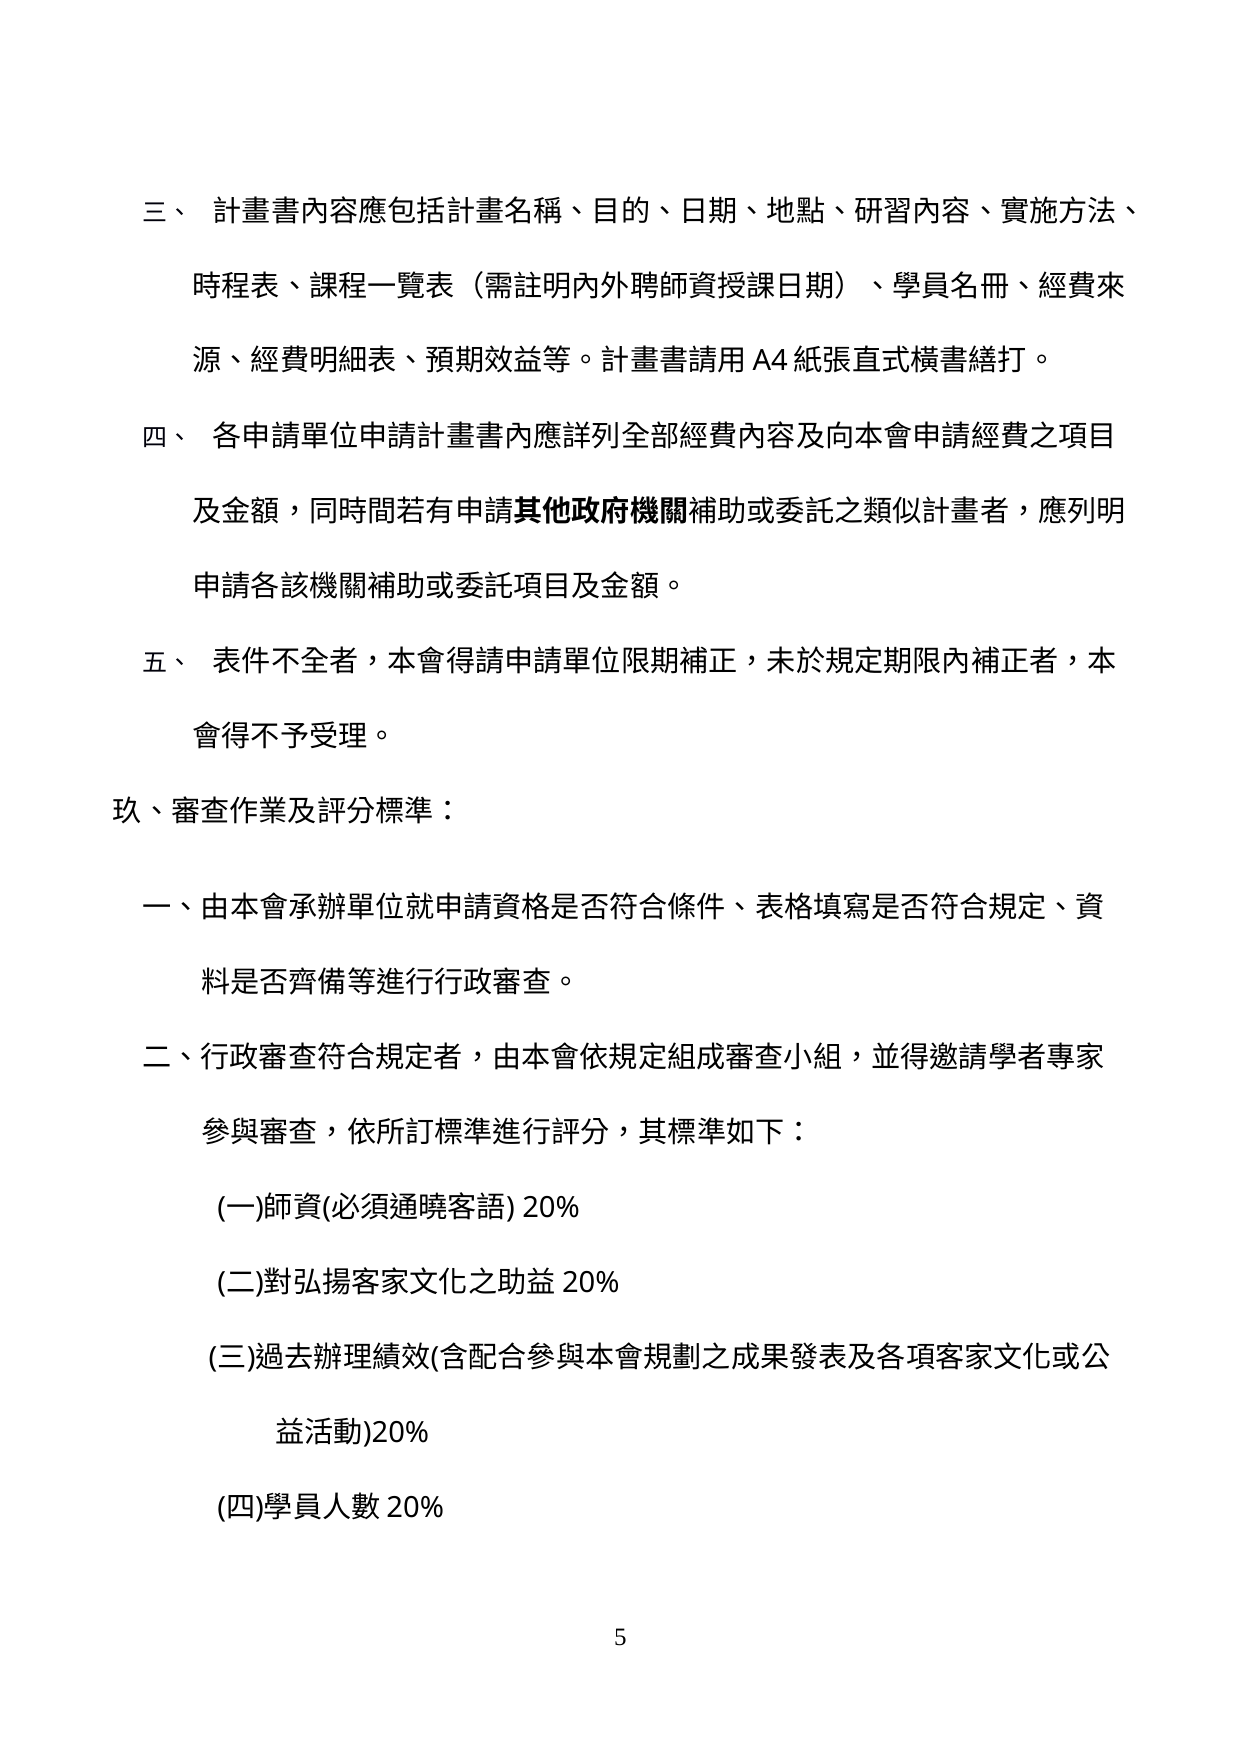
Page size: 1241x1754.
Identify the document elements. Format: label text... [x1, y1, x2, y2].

list 表件不全者，本會得請申請單位限期補正，未於規定期限內補正者，本會得不予受理。 [142, 614, 1128, 764]
list (二)對弘揚客家文化之助益 20% [217, 1236, 1128, 1311]
list 計畫書內容應包括計畫名稱、目的、日期、地點、研習內容、實施方法、時程表、課程一覽表（需註明內外聘師資授課日期）、學員名冊、經費來源、經費明細表、預期效益等。計畫書請用A4紙張直式橫書繕打。 [142, 164, 1128, 389]
text 玖、審查作業及評分標準： [113, 764, 1128, 839]
text 一、由本會承辦單位就申請資格是否符合條件、表格填寫是否符合規定、資料是否齊備等進行行政審查。 [142, 861, 1128, 1011]
text (三)過去辦理績效(含配合參與本會規劃之成果發表及各項客家文化或公益活動)20% [201, 1311, 1128, 1461]
list 各申請單位申請計畫書內應詳列全部經費內容及向本會申請經費之項目及金額，同時間若有申請其他政府機關補助或委託之類似計畫者，應列明申請各該機關補助或委託項目及金額。 [142, 389, 1128, 614]
list (四)學員人數20% [217, 1461, 1128, 1536]
text 二、行政審查符合規定者，由本會依規定組成審查小組，並得邀請學者專家參與審查，依所訂標準進行評分，其標準如下： [142, 1011, 1128, 1161]
list (一)師資(必須通曉客語) 20% [217, 1161, 1128, 1236]
